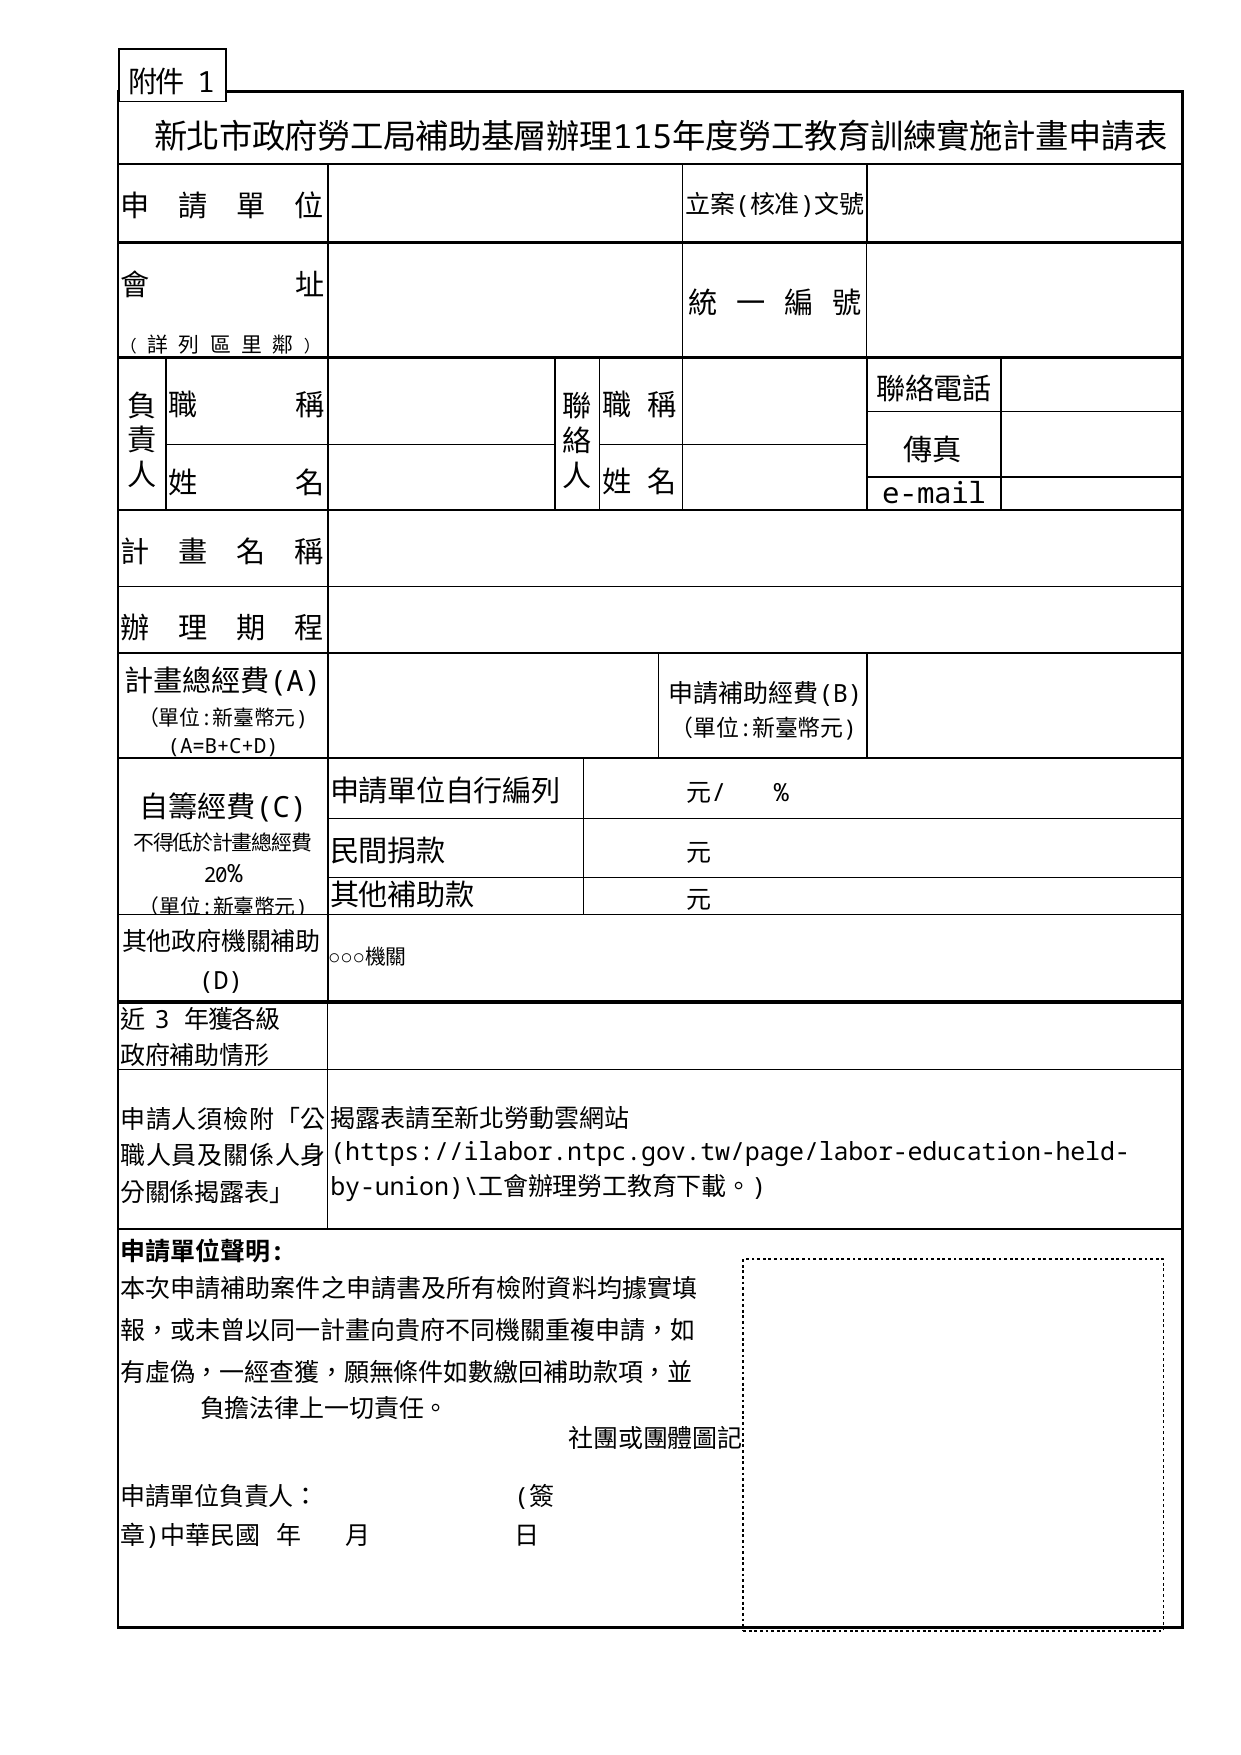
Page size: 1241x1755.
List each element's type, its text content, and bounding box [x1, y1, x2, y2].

table_cell 元 [584, 819, 1181, 876]
table_cell [329, 359, 554, 444]
table_cell 聯絡人 [556, 359, 599, 509]
table_cell [867, 244, 1181, 356]
table_cell [1002, 412, 1181, 476]
table_cell [329, 244, 682, 356]
table_cell [868, 165, 1181, 241]
table_cell [1002, 359, 1181, 411]
table_cell 統 一 編 號 [683, 244, 866, 356]
table_cell 自籌經費(C) 不得低於計畫總經費20% （單位:新臺幣元) [119, 759, 327, 914]
table_cell 申請單位自行編列 [329, 759, 583, 818]
table_cell 姓 名 [167, 445, 327, 509]
table_cell 會 址 （ 詳 列 區 里 鄰 ） [119, 244, 327, 356]
table_cell [868, 654, 1181, 757]
table_cell 申請單位聲明: 本次申請補助案件之申請書及所有檢附資料均據實填報，或未曾以同一計畫向貴府不同機關重複申請，如有虛偽，一經查獲，願無條件如數繳回補助款項，並 負擔法律上一切責任。 社團或團體圖記 申請單位負責人： (簽章)中華民國 年 月 日 [119, 1230, 1181, 1626]
table_cell 聯絡電話 [868, 359, 1000, 411]
table_cell 傳真 [868, 412, 1000, 476]
table_cell 申 請 單 位 [119, 165, 327, 241]
table_cell 職 稱 [167, 359, 327, 444]
table_cell 負責人 [119, 359, 165, 509]
table_cell e-mail [868, 478, 1000, 509]
table_cell 辦 理 期 程 [119, 587, 327, 652]
table_cell [683, 445, 866, 509]
table_cell 計 畫 名 稱 [119, 511, 327, 586]
table_cell 申請補助經費(B) （單位:新臺幣元) [659, 654, 866, 757]
table_cell [1002, 478, 1181, 509]
table_cell 申請人須檢附「公職人員及關係人身分關係揭露表」 [119, 1070, 327, 1228]
table_cell 元 [584, 878, 1181, 914]
table_cell 民間捐款 [329, 819, 583, 876]
table_cell 揭露表請至新北勞動雲網站 (https://ilabor.ntpc.gov.tw/page/labor-education-held-by-union)\工會辦理勞工教育下載。) [328, 1070, 1181, 1228]
table_cell [329, 445, 554, 509]
table_cell ○○○機關 [329, 915, 1181, 1000]
table_cell [329, 511, 1181, 586]
table_cell 立案(核准)文號 [683, 165, 866, 241]
table_cell [329, 654, 658, 757]
table_cell [328, 1004, 1181, 1069]
text 附件 1 [120, 58, 225, 101]
table_cell 職 稱 [600, 359, 682, 444]
table_cell 其他補助款 [329, 878, 583, 914]
table_cell 計畫總經費(A) （單位:新臺幣元) (A=B+C+D) [119, 654, 327, 757]
table_cell [329, 587, 1181, 652]
table_cell 元/ % [584, 759, 1181, 818]
table_cell 其他政府機關補助 (D) [119, 915, 327, 1000]
table_cell [683, 359, 866, 444]
table_header 新北市政府勞工局補助基層辦理115年度勞工教育訓練實施計畫申請表 [119, 93, 1181, 163]
table_cell 近 3 年獲各級 政府補助情形 [119, 1004, 327, 1069]
table_cell 姓 名 [600, 445, 682, 509]
table_cell [329, 165, 682, 241]
